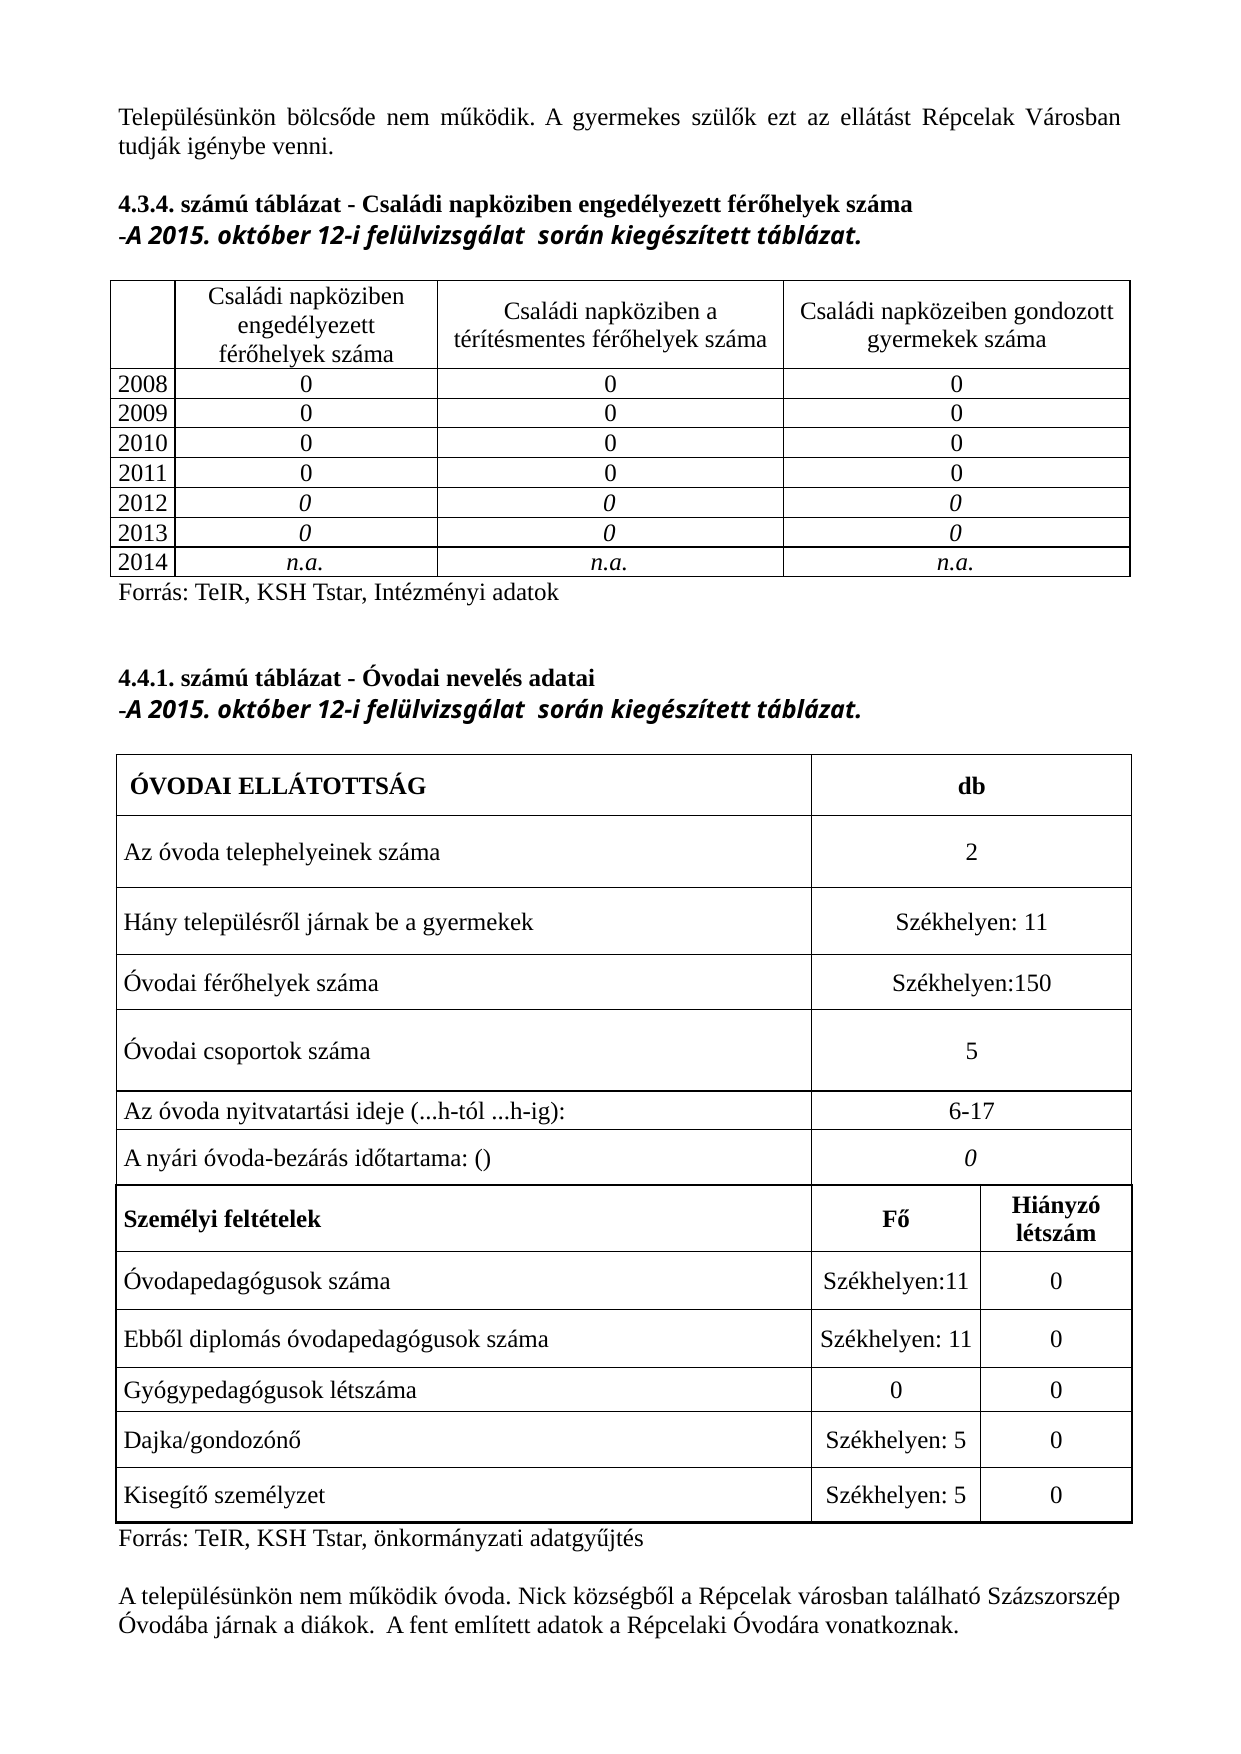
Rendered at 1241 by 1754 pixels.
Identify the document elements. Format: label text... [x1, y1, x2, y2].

table_cell Óvodapedagógusok száma [117, 1252, 811, 1309]
table_cell 0 [438, 458, 783, 487]
table_cell 2014 [111, 548, 174, 576]
table_cell 0 [438, 518, 783, 546]
table_cell n.a. [438, 548, 783, 576]
table_cell 0 [784, 369, 1129, 397]
table_cell 0 [784, 518, 1129, 546]
table_cell 0 [176, 399, 437, 427]
table_cell 2011 [111, 458, 174, 487]
table_cell Székhelyen: 11 [812, 1310, 980, 1367]
text 4.4.1. számú táblázat - Óvodai nevelés adatai [118, 663, 1122, 691]
table_cell Székhelyen: 11 [812, 888, 1131, 954]
table_cell 0 [981, 1310, 1131, 1367]
table_cell 0 [812, 1368, 980, 1411]
table_header Családi napközeiben gondozott gyermekek száma [784, 281, 1129, 368]
table_cell 2 [812, 816, 1131, 887]
table_cell Székhelyen:11 [812, 1252, 980, 1309]
text A településünkön nem működik óvoda. Nick községből a Répcelak városban található Százszorszép Óvodába járnak a diákok. A fent említett adatok a Répcelaki Óvodára vonatkoznak. [118, 1581, 1122, 1638]
table_cell 0 [176, 369, 437, 397]
table_cell 0 [981, 1412, 1131, 1467]
table_cell 0 [438, 428, 783, 457]
table_cell n.a. [176, 548, 437, 576]
table_cell Az óvoda nyitvatartási ideje (...h-tól ...h-ig): [117, 1092, 811, 1129]
text Forrás: TeIR, KSH Tstar, Intézményi adatok [118, 577, 1122, 606]
table_cell 2010 [111, 428, 174, 457]
table_cell 2013 [111, 518, 174, 546]
table_cell 0 [812, 1130, 1131, 1184]
table_cell Gyógypedagógusok létszáma [117, 1368, 811, 1411]
table_cell Hiányzó létszám [981, 1186, 1131, 1251]
table_cell Dajka/gondozónő [117, 1412, 811, 1467]
table_cell A nyári óvoda-bezárás időtartama: () [117, 1130, 811, 1184]
table_cell 5 [812, 1010, 1131, 1090]
table_cell 2012 [111, 488, 174, 517]
table_header db [812, 755, 1131, 815]
text -A 2015. október 12-i felülvizsgálat során kiegészített táblázat. [118, 217, 1122, 252]
table_cell 0 [176, 518, 437, 546]
table_cell Kisegítő személyzet [117, 1468, 811, 1521]
table_cell Óvodai csoportok száma [117, 1010, 811, 1090]
table_cell 0 [176, 488, 437, 517]
table_header Családi napköziben engedélyezett férőhelyek száma [176, 281, 437, 368]
table_header ÓVODAI ELLÁTOTTSÁG [117, 755, 811, 815]
table_cell 2009 [111, 399, 174, 427]
table_cell Ebből diplomás óvodapedagógusok száma [117, 1310, 811, 1367]
table_cell 0 [981, 1368, 1131, 1411]
table_cell 0 [981, 1468, 1131, 1521]
table_cell Óvodai férőhelyek száma [117, 955, 811, 1009]
table_cell Székhelyen:150 [812, 955, 1131, 1009]
table_cell 0 [438, 369, 783, 397]
table_cell Az óvoda telephelyeinek száma [117, 816, 811, 887]
table_cell 0 [438, 488, 783, 517]
table_cell Székhelyen: 5 [812, 1412, 980, 1467]
table_cell 0 [176, 458, 437, 487]
table_cell 6-17 [812, 1092, 1131, 1129]
table_header [111, 281, 174, 368]
table_cell Hány településről járnak be a gyermekek [117, 888, 811, 954]
table_cell n.a. [784, 548, 1129, 576]
table_cell 0 [784, 488, 1129, 517]
table_cell 0 [784, 399, 1129, 427]
table_cell Személyi feltételek [117, 1186, 811, 1251]
text -A 2015. október 12-i felülvizsgálat során kiegészített táblázat. [118, 691, 1122, 726]
table_cell 0 [438, 399, 783, 427]
table_header Családi napköziben a térítésmentes férőhelyek száma [438, 281, 783, 368]
table_cell 0 [784, 428, 1129, 457]
text Településünkön bölcsőde nem működik. A gyermekes szülők ezt az ellátást Répcelak Városban tudják igénybe venni. [118, 102, 1122, 160]
table_cell 0 [981, 1252, 1131, 1309]
table_cell 2008 [111, 369, 174, 397]
text 4.3.4. számú táblázat - Családi napköziben engedélyezett férőhelyek száma [118, 189, 1122, 217]
table_cell 0 [176, 428, 437, 457]
table_cell Fő [812, 1186, 980, 1251]
text Forrás: TeIR, KSH Tstar, önkormányzati adatgyűjtés [118, 1524, 1122, 1552]
table_cell 0 [784, 458, 1129, 487]
table_cell Székhelyen: 5 [812, 1468, 980, 1521]
